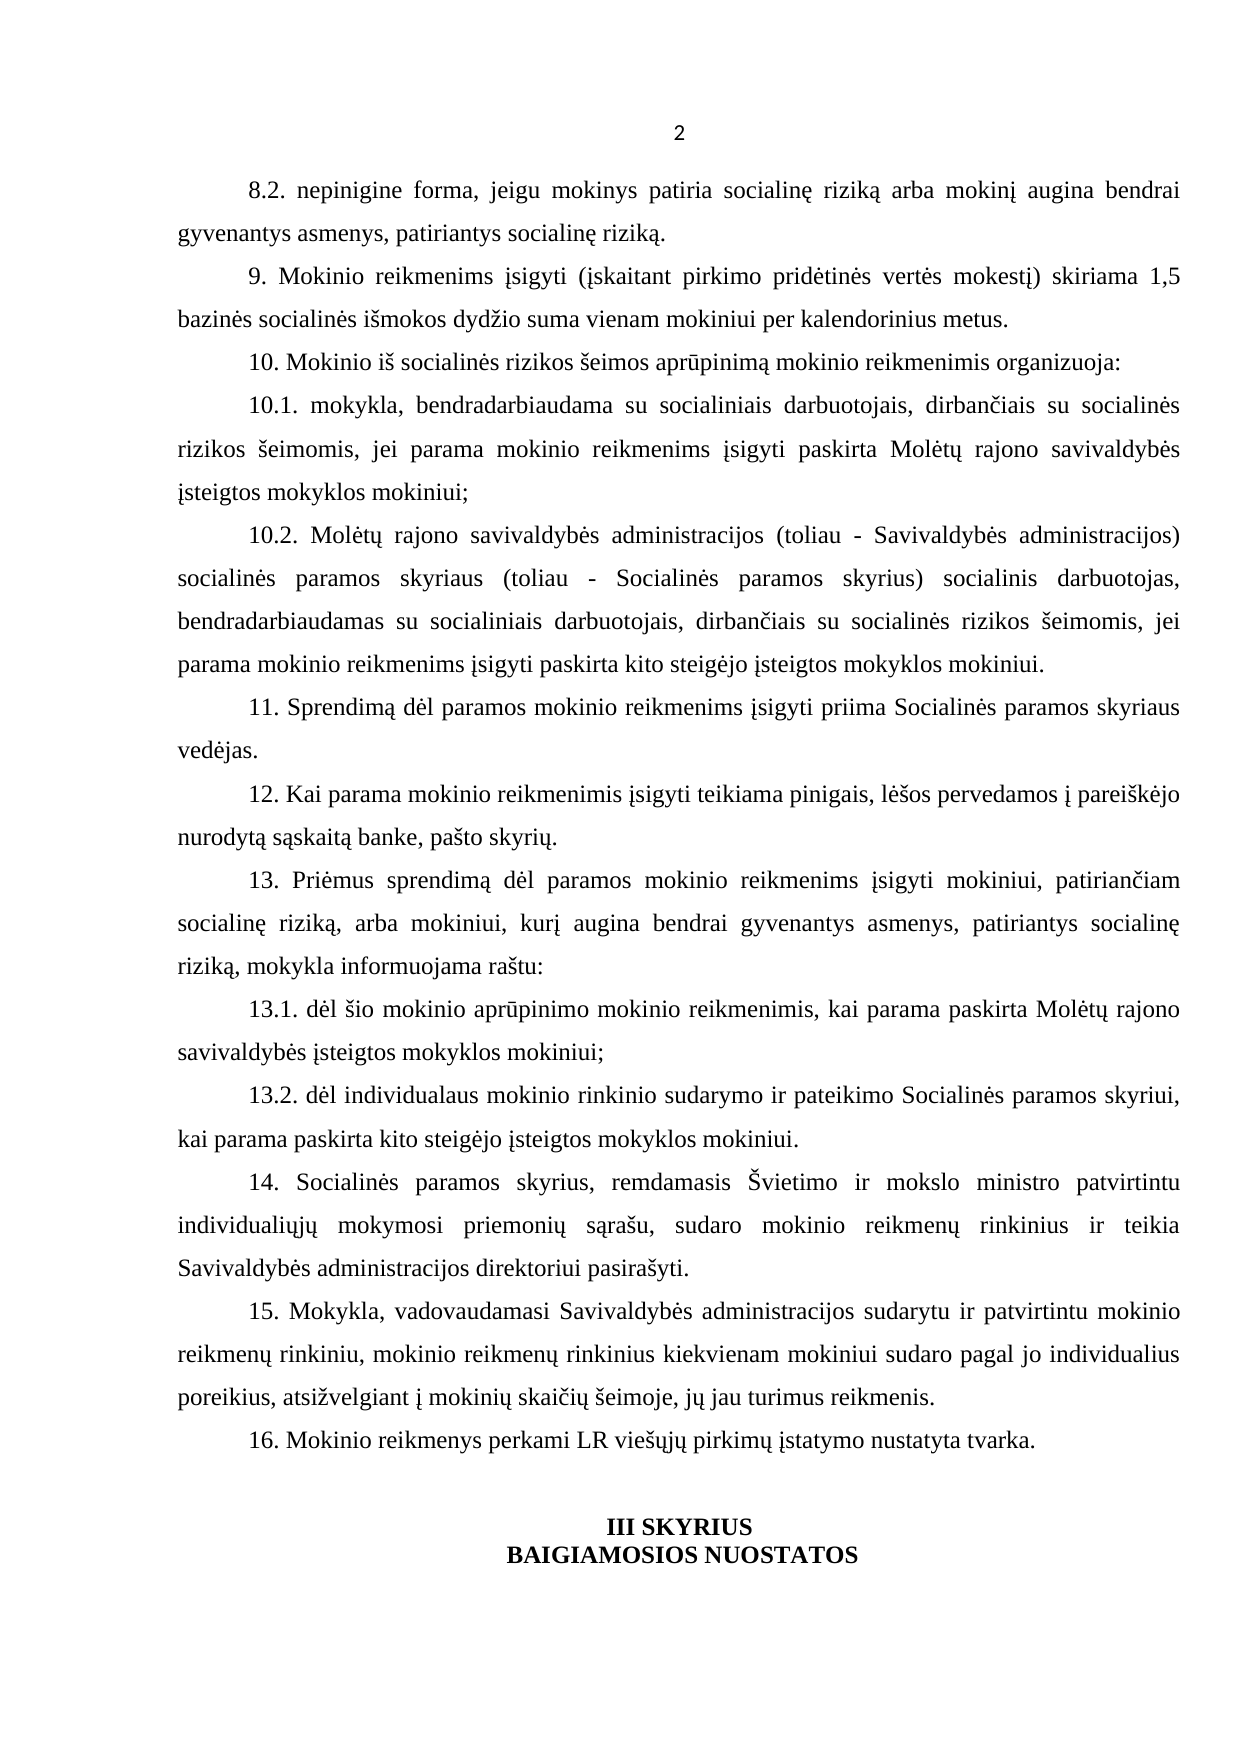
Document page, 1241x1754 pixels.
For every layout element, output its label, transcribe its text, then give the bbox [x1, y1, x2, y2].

text 11. Sprendimą dėl paramos mokinio reikmenims įsigyti priima Socialinės paramos skyriaus vedėjas. [177, 692, 1181, 764]
text 8.2. nepinigine forma, jeigu mokinys patiria socialinę riziką arba mokinį augina bendrai gyvenantys asmenys, patiriantys socialinę riziką. [177, 175, 1181, 247]
text 9. Mokinio reikmenims įsigyti (įskaitant pirkimo pridėtinės vertės mokestį) skiriama 1,5 bazinės socialinės išmokos dydžio suma vienam mokiniui per kalendorinius metus. [177, 261, 1181, 333]
text 15. Mokykla, vadovaudamasi Savivaldybės administracijos sudarytu ir patvirtintu mokinio reikmenų rinkiniu, mokinio reikmenų rinkinius kiekvienam mokiniui sudaro pagal jo individualius poreikius, atsižvelgiant į mokinių skaičių šeimoje, jų jau turimus reikmenis. [177, 1296, 1181, 1411]
text 13.2. dėl individualaus mokinio rinkinio sudarymo ir pateikimo Socialinės paramos skyriui, kai parama paskirta kito steigėjo įsteigtos mokyklos mokiniui. [177, 1081, 1181, 1152]
text III SKYRIUS [177, 1512, 1181, 1541]
text 10.2. Molėtų rajono savivaldybės administracijos (toliau - Savivaldybės administracijos) socialinės paramos skyriaus (toliau - Socialinės paramos skyrius) socialinis darbuotojas, bendradarbiaudamas su socialiniais darbuotojais, dirbančiais su socialinės rizikos šeimomis, jei parama mokinio reikmenims įsigyti paskirta kito steigėjo įsteigtos mokyklos mokiniui. [177, 520, 1181, 678]
text BAIGIAMOSIOS NUOSTATOS [177, 1541, 1181, 1569]
text 13. Priėmus sprendimą dėl paramos mokinio reikmenims įsigyti mokiniui, patiriančiam socialinę riziką, arba mokiniui, kurį augina bendrai gyvenantys asmenys, patiriantys socialinę riziką, mokykla informuojama raštu: [177, 865, 1181, 980]
text 10.1. mokykla, bendradarbiaudama su socialiniais darbuotojais, dirbančiais su socialinės rizikos šeimomis, jei parama mokinio reikmenims įsigyti paskirta Molėtų rajono savivaldybės įsteigtos mokyklos mokiniui; [177, 391, 1181, 506]
text 13.1. dėl šio mokinio aprūpinimo mokinio reikmenimis, kai parama paskirta Molėtų rajono savivaldybės įsteigtos mokyklos mokiniui; [177, 994, 1181, 1066]
text 12. Kai parama mokinio reikmenimis įsigyti teikiama pinigais, lėšos pervedamos į pareiškėjo nurodytą sąskaitą banke, pašto skyrių. [177, 779, 1181, 851]
text 14. Socialinės paramos skyrius, remdamasis Švietimo ir mokslo ministro patvirtintu individualiųjų mokymosi priemonių sąrašu, sudaro mokinio reikmenų rinkinius ir teikia Savivaldybės administracijos direktoriui pasirašyti. [177, 1167, 1181, 1282]
text 10. Mokinio iš socialinės rizikos šeimos aprūpinimą mokinio reikmenimis organizuoja: [177, 347, 1181, 376]
text 16. Mokinio reikmenys perkami LR viešųjų pirkimų įstatymo nustatyta tvarka. [177, 1426, 1181, 1454]
